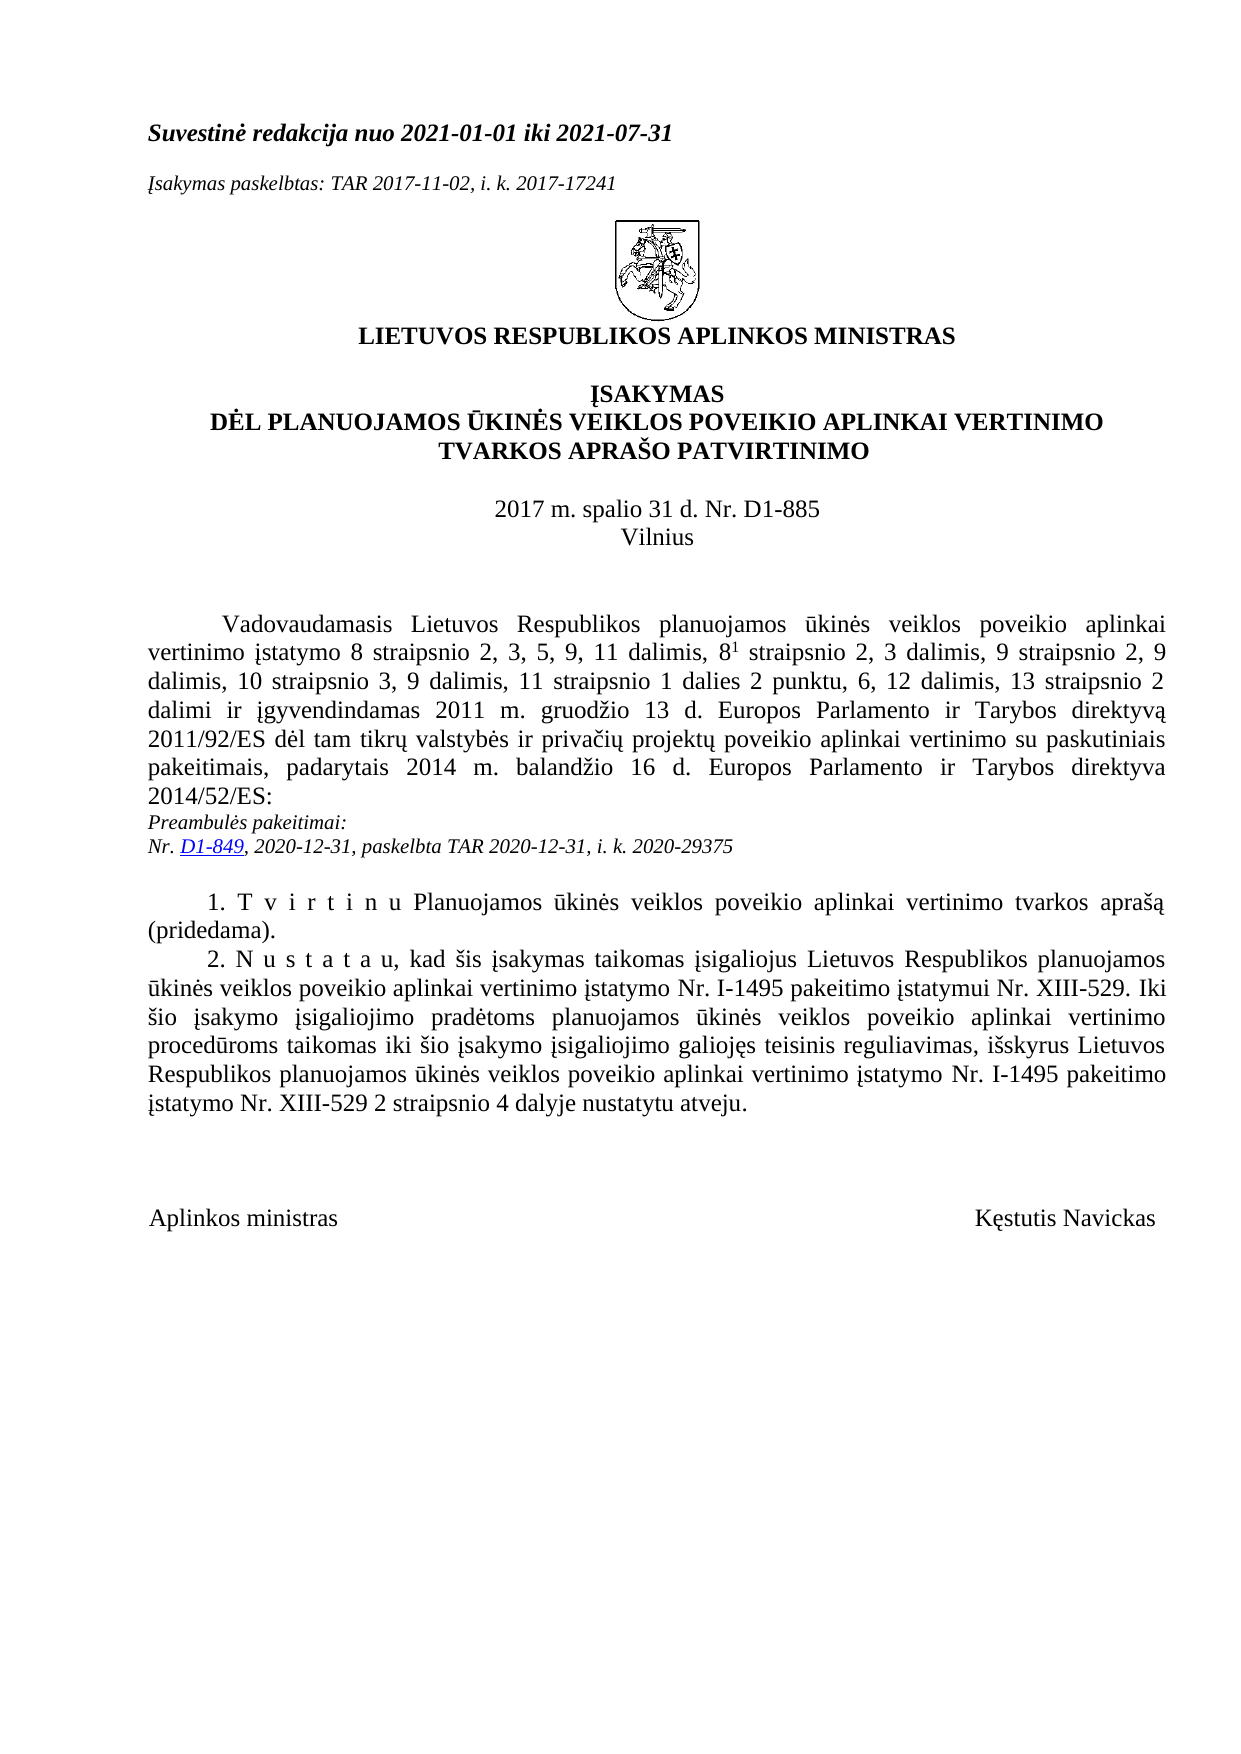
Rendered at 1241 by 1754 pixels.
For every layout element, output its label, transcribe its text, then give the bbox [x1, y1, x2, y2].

text Aplinkos ministras Kęstutis Navickas [148, 1203, 1163, 1232]
text 1. T v i r t i n u Planuojamos ūkinės veiklos poveikio aplinkai vertinimo tvarkos aprašą (pridedama). [148, 887, 1167, 944]
text Įsakymas paskelbtas: TAR 2017-11-02, i. k. 2017-17241 [148, 171, 1167, 195]
text Nr. D1-849, 2020-12-31, paskelbta TAR 2020-12-31, i. k. 2020-29375 [148, 834, 1167, 858]
text DĖL PLANUOJAMOS ŪKINĖS VEIKLOS POVEIKIO APLINKAI VERTINIMO TVARKOS APRAŠO PATVIRTINIMO [148, 407, 1167, 465]
text 2017 m. spalio 31 d. Nr. D1-885 [148, 494, 1167, 522]
text 2. N u s t a t a u, kad šis įsakymas taikomas įsigaliojus Lietuvos Respublikos planuojamos ūkinės veiklos poveikio aplinkai vertinimo įstatymo Nr. I-1495 pakeitimo įstatymui Nr. XIII-529. Iki šio įsakymo įsigaliojimo pradėtoms planuojamos ūkinės veiklos poveikio aplinkai vertinimo procedūroms taikomas iki šio įsakymo įsigaliojimo galiojęs teisinis reguliavimas, išskyrus Lietuvos Respublikos planuojamos ūkinės veiklos poveikio aplinkai vertinimo įstatymo Nr. I-1495 pakeitimo įstatymo Nr. XIII-529 2 straipsnio 4 dalyje nustatytu atveju. [148, 944, 1167, 1117]
text ĮSAKYMAS [148, 379, 1167, 407]
text Suvestinė redakcija nuo 2021-01-01 iki 2021-07-31 [148, 118, 1167, 147]
text Vilnius [148, 522, 1167, 551]
text Preambulės pakeitimai: [148, 810, 1167, 834]
text LIETUVOS RESPUBLIKOS APLINKOS MINISTRAS [148, 321, 1167, 350]
text Vadovaudamasis Lietuvos Respublikos planuojamos ūkinės veiklos poveikio aplinkai vertinimo įstatymo 8 straipsnio 2, 3, 5, 9, 11 dalimis, 81 straipsnio 2, 3 dalimis, 9 straipsnio 2, 9 dalimis, 10 straipsnio 3, 9 dalimis, 11 straipsnio 1 dalies 2 punktu, 6, 12 dalimis, 13 straipsnio 2 dalimi ir įgyvendindamas 2011 m. gruodžio 13 d. Europos Parlamento ir Tarybos direktyvą 2011/92/ES dėl tam tikrų valstybės ir privačių projektų poveikio aplinkai vertinimo su paskutiniais pakeitimais, padarytais 2014 m. balandžio 16 d. Europos Parlamento ir Tarybos direktyva 2014/52/ES: [148, 609, 1167, 810]
